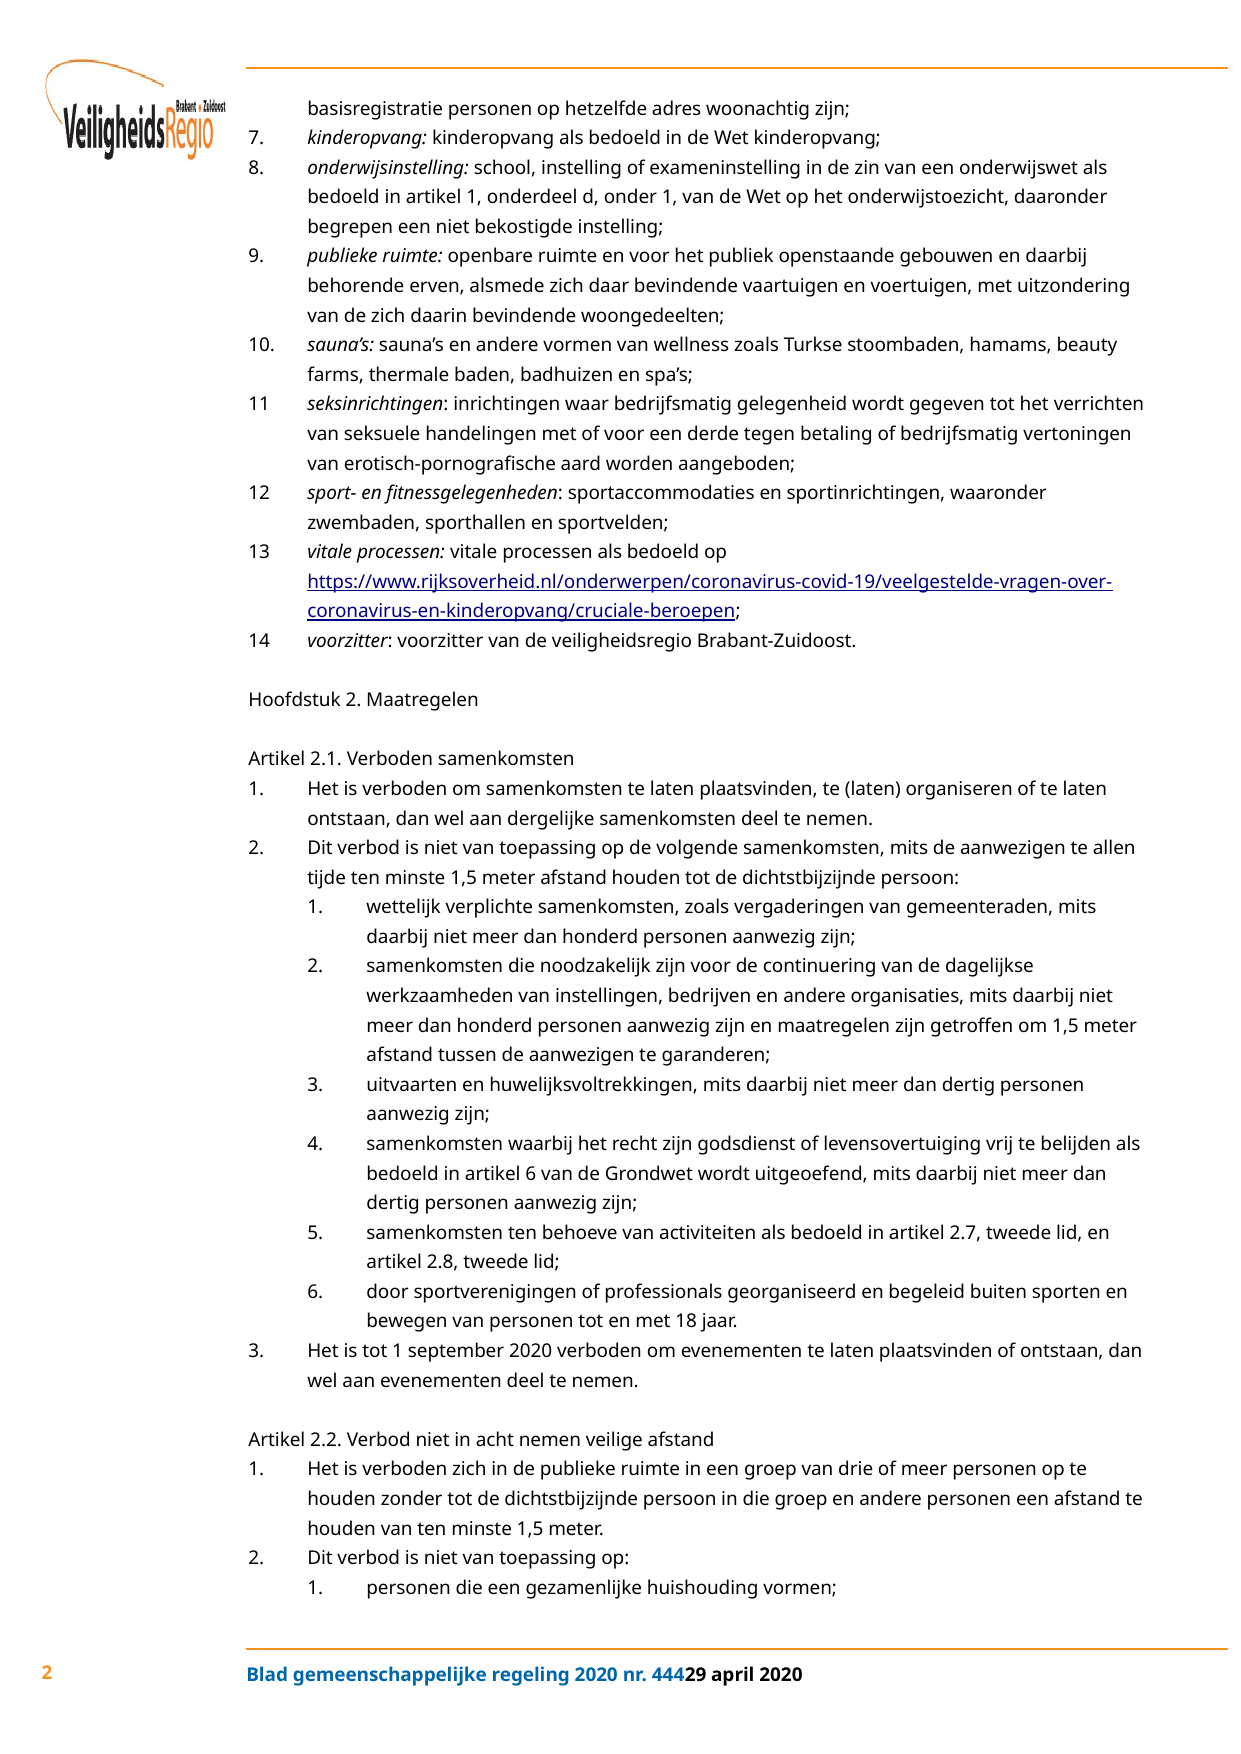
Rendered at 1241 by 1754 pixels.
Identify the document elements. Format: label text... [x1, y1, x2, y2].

list publieke ruimte: openbare ruimte en voor het publiek openstaande gebouwen en daarbij behorende erven, alsmede zich daar bevindende vaartuigen en voertuigen, met uitzondering van de zich daarin bevindende woongedeelten; [248, 243, 1152, 328]
list vitale processen: vitale processen als bedoeld op https://www.rijksoverheid.nl/onderwerpen/coronavirus-covid-19/veelgestelde-vragen-over-coronavirus-en-kinderopvang/cruciale-beroepen; [248, 538, 1152, 623]
list basisregistratie personen op hetzelfde adres woonachtig zijn; [248, 95, 1152, 121]
list seksinrichtingen: inrichtingen waar bedrijfsmatig gelegenheid wordt gegeven tot het verrichten van seksuele handelingen met of voor een derde tegen betaling of bedrijfsmatig vertoningen van erotisch-pornografische aard worden aangeboden; [248, 391, 1152, 476]
list samenkomsten die noodzakelijk zijn voor de continuering van de dagelijkse werkzaamheden van instellingen, bedrijven en andere organisaties, mits daarbij niet meer dan honderd personen aanwezig zijn en maatregelen zijn getroffen om 1,5 meter afstand tussen de aanwezigen te garanderen; [307, 953, 1152, 1067]
list kinderopvang: kinderopvang als bedoeld in de Wet kinderopvang; [248, 124, 1152, 150]
list onderwijsinstelling: school, instelling of exameninstelling in de zin van een onderwijswet als bedoeld in artikel 1, onderdeel d, onder 1, van de Wet op het onderwijstoezicht, daaronder begrepen een niet bekostigde instelling; [248, 154, 1152, 239]
list samenkomsten waarbij het recht zijn godsdienst of levensovertuiging vrij te belijden als bedoeld in artikel 6 van de Grondwet wordt uitgeoefend, mits daarbij niet meer dan dertig personen aanwezig zijn; [307, 1130, 1152, 1215]
list Dit verbod is niet van toepassing op de volgende samenkomsten, mits de aanwezigen te allen tijde ten minste 1,5 meter afstand houden tot de dichtstbijzijnde persoon: [248, 834, 1152, 890]
text Artikel 2.2. Verbod niet in acht nemen veilige afstand [248, 1426, 1152, 1452]
list Het is tot 1 september 2020 verboden om evenementen te laten plaatsvinden of ontstaan, dan wel aan evenementen deel te nemen. [248, 1337, 1152, 1393]
text Artikel 2.1. Verboden samenkomsten [248, 746, 1152, 771]
list voorzitter: voorzitter van de veiligheidsregio Brabant-Zuidoost. [248, 627, 1152, 653]
list Het is verboden zich in de publieke ruimte in een groep van drie of meer personen op te houden zonder tot de dichtstbijzijnde persoon in die groep en andere personen een afstand te houden van ten minste 1,5 meter. [248, 1456, 1152, 1541]
list Dit verbod is niet van toepassing op: [248, 1544, 1152, 1570]
list sauna’s: sauna’s en andere vormen van wellness zoals Turkse stoombaden, hamams, beauty farms, thermale baden, badhuizen en spa’s; [248, 331, 1152, 387]
list sport- en fitnessgelegenheden: sportaccommodaties en sportinrichtingen, waaronder zwembaden, sporthallen en sportvelden; [248, 479, 1152, 535]
list Het is verboden om samenkomsten te laten plaatsvinden, te (laten) organiseren of te laten ontstaan, dan wel aan dergelijke samenkomsten deel te nemen. [248, 775, 1152, 831]
list door sportverenigingen of professionals georganiseerd en begeleid buiten sporten en bewegen van personen tot en met 18 jaar. [307, 1278, 1152, 1333]
list samenkomsten ten behoeve van activiteiten als bedoeld in artikel 2.7, tweede lid, en artikel 2.8, tweede lid; [307, 1219, 1152, 1274]
list personen die een gezamenlijke huishouding vormen; [307, 1574, 1152, 1600]
list wettelijk verplichte samenkomsten, zoals vergaderingen van gemeenteraden, mits daarbij niet meer dan honderd personen aanwezig zijn; [307, 893, 1152, 949]
list uitvaarten en huwelijksvoltrekkingen, mits daarbij niet meer dan dertig personen aanwezig zijn; [307, 1071, 1152, 1126]
picture [41, 47, 231, 172]
text Hoofdstuk 2. Maatregelen [248, 686, 1152, 712]
